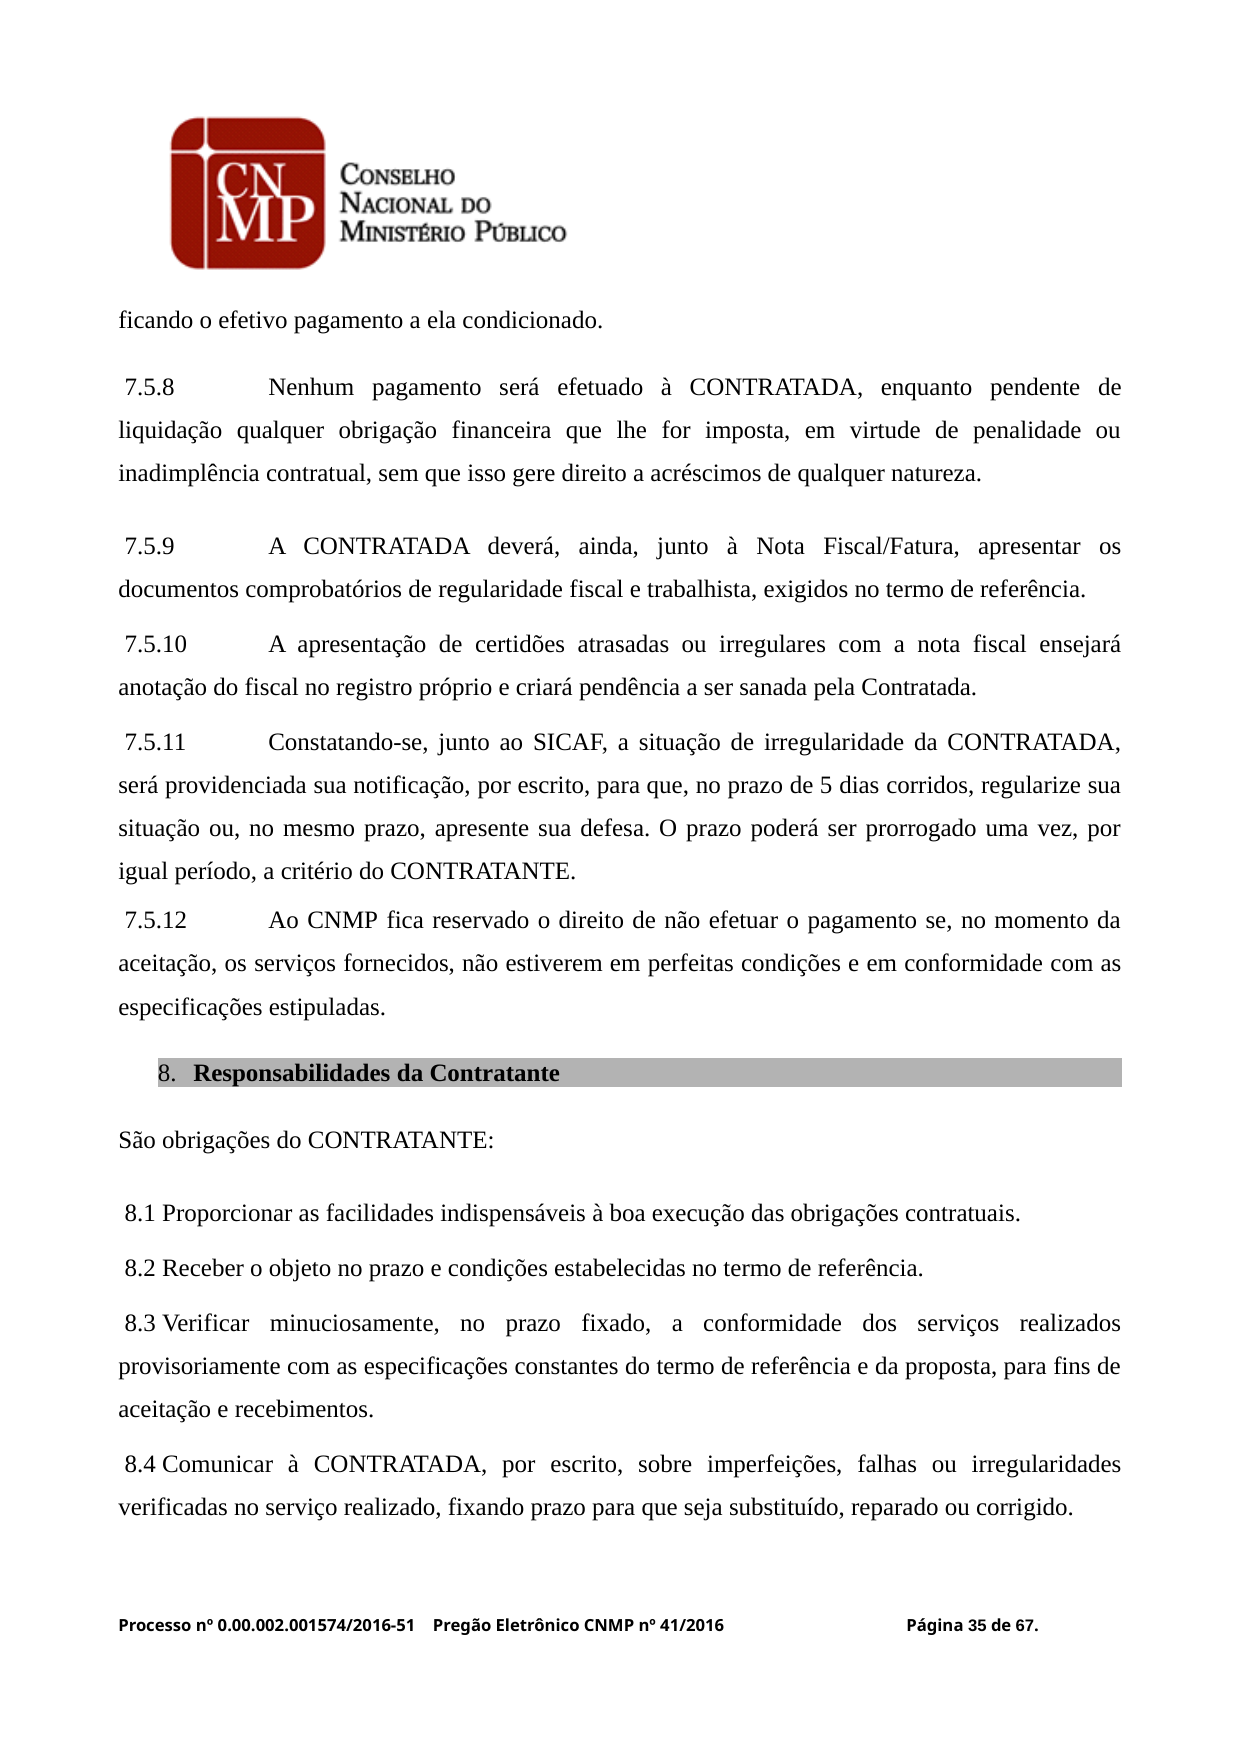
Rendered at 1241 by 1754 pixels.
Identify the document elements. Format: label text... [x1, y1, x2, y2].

list ficando o efetivo pagamento a ela condicionado. [118, 305, 1122, 334]
list São obrigações do CONTRATANTE: [118, 1125, 1122, 1154]
list A CONTRATADA deverá, ainda, junto à Nota Fiscal/Fatura, apresentar os documentos comprobatórios de regularidade fiscal e trabalhista, exigidos no termo de referência. [118, 531, 1122, 603]
list Responsabilidades da Contratante [158, 1058, 1122, 1087]
list Verificar minuciosamente, no prazo fixado, a conformidade dos serviços realizados provisoriamente com as especificações constantes do termo de referência e da proposta, para fins de aceitação e recebimentos. [118, 1308, 1122, 1423]
list A apresentação de certidões atrasadas ou irregulares com a nota fiscal ensejará anotação do fiscal no registro próprio e criará pendência a ser sanada pela Contratada. [118, 629, 1122, 701]
list Comunicar à CONTRATADA, por escrito, sobre imperfeições, falhas ou irregularidades verificadas no serviço realizado, fixando prazo para que seja substituído, reparado ou corrigido. [118, 1449, 1122, 1521]
list Nenhum pagamento será efetuado à CONTRATADA, enquanto pendente de liquidação qualquer obrigação financeira que lhe for imposta, em virtude de penalidade ou inadimplência contratual, sem que isso gere direito a acréscimos de qualquer natureza. [118, 372, 1122, 487]
list Ao CNMP fica reservado o direito de não efetuar o pagamento se, no momento da aceitação, os serviços fornecidos, não estiverem em perfeitas condições e em conformidade com as especificações estipuladas. [118, 905, 1122, 1020]
list Constatando-se, junto ao SICAF, a situação de irregularidade da CONTRATADA, será providenciada sua notificação, por escrito, para que, no prazo de 5 dias corridos, regularize sua situação ou, no mesmo prazo, apresente sua defesa. O prazo poderá ser prorrogado uma vez, por igual período, a critério do CONTRATANTE. [118, 727, 1122, 885]
list Proporcionar as facilidades indispensáveis à boa execução das obrigações contratuais. [118, 1198, 1122, 1227]
list Receber o objeto no prazo e condições estabelecidas no termo de referência. [118, 1253, 1122, 1282]
